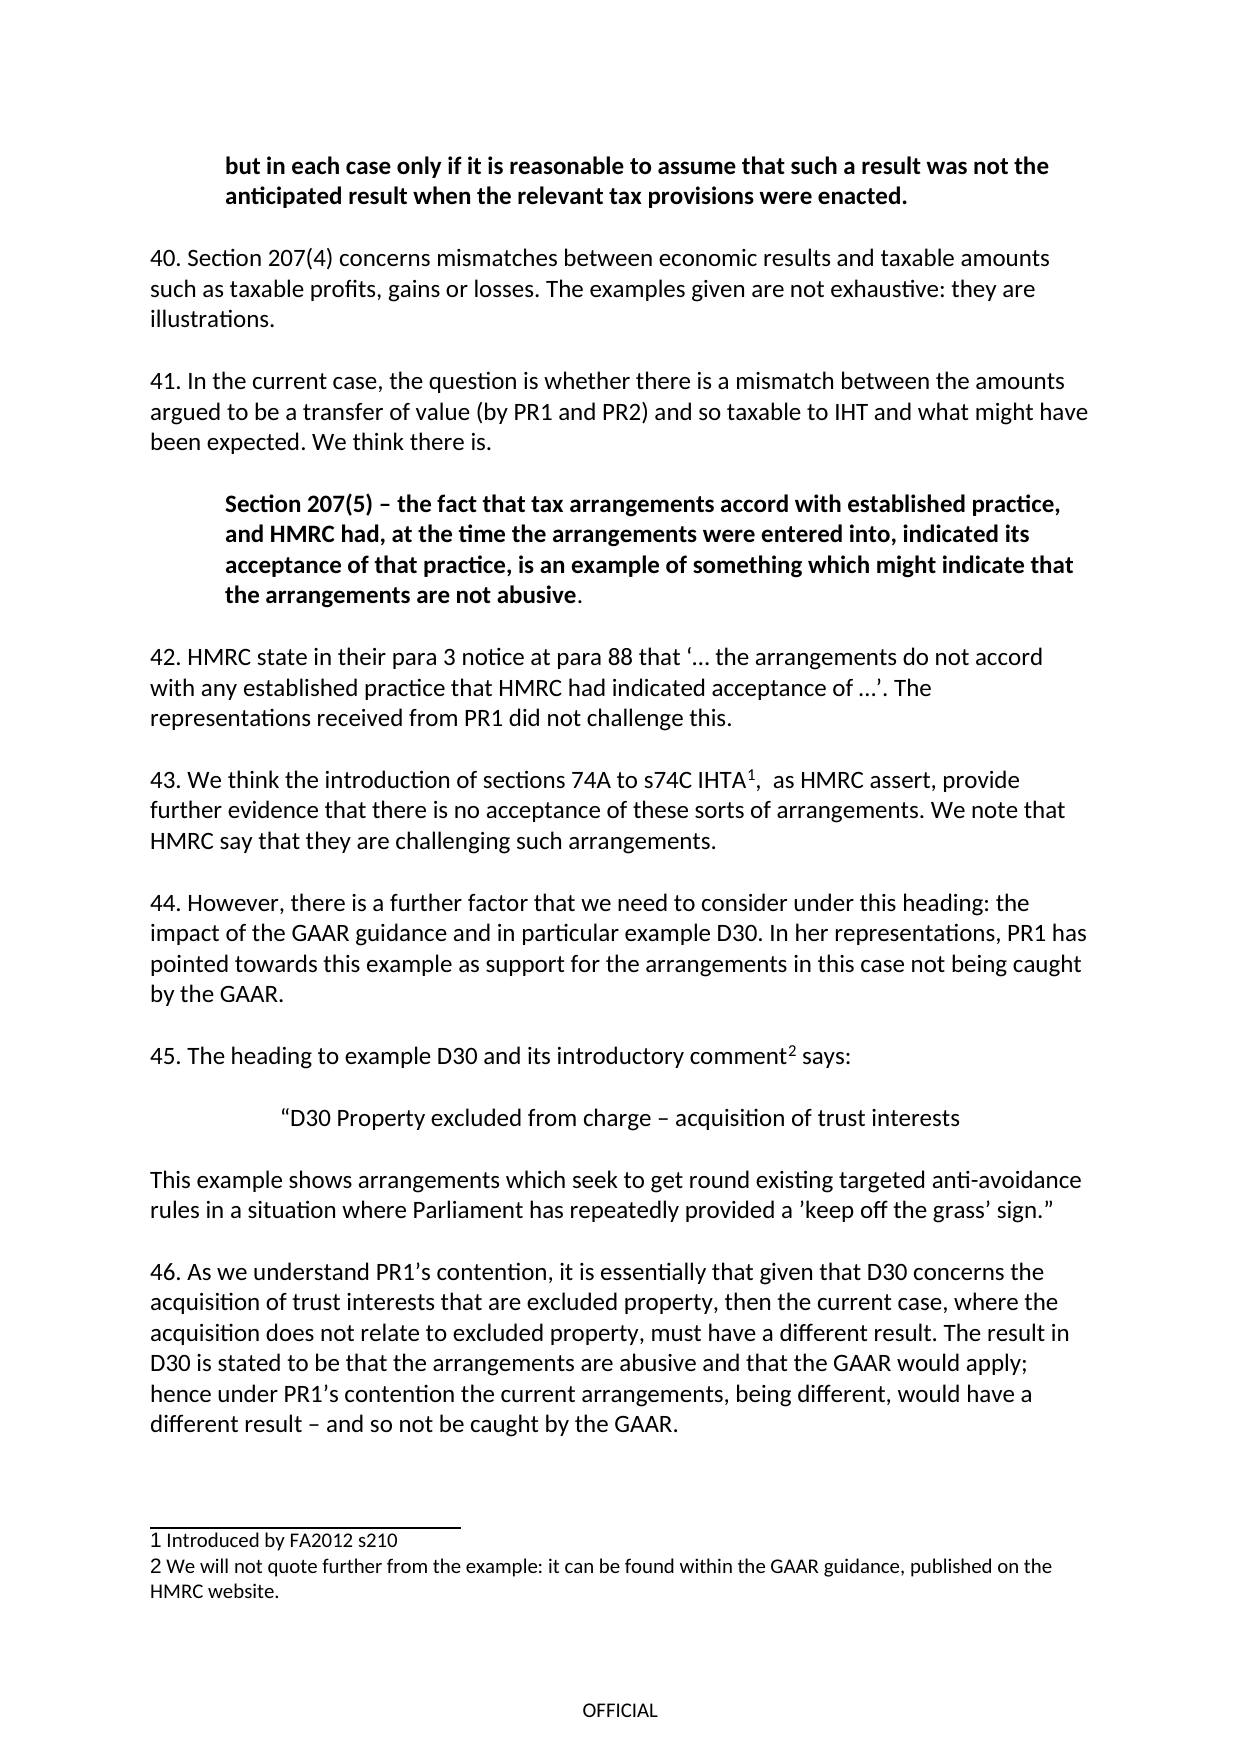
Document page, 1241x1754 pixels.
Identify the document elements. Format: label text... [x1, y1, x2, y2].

text 45. The heading to example D30 and its introductory comment says: [150, 1040, 1090, 1071]
text 46. As we understand PR1’s contention, it is essentially that given that D30 concerns the acquisition of trust interests that are excluded property, then the current case, where the acquisition does not relate to excluded property, must have a different result. The result in D30 is stated to be that the arrangements are abusive and that the GAAR would apply; hence under PR1’s contention the current arrangements, being different, would have a different result – and so not be caught by the GAAR. [150, 1256, 1090, 1439]
text We will not quote further from the example: it can be found within the GAAR guidance, published on the HMRC website. [150, 1553, 1090, 1604]
text “D30 Property excluded from charge – acquisition of trust interests [150, 1102, 1090, 1132]
text This example shows arrangements which seek to get round existing targeted anti-avoidance rules in a situation where Parliament has repeatedly provided a ’keep off the grass’ sign.” [150, 1164, 1090, 1225]
text 42. HMRC state in their para 3 notice at para 88 that ‘… the arrangements do not accord with any established practice that HMRC had indicated acceptance of …’. The representations received from PR1 did not challenge this. [150, 641, 1090, 733]
text Introduced by FA2012 s210 [150, 1528, 1090, 1553]
text but in each case only if it is reasonable to assume that such a result was not the anticipated result when the relevant tax provisions were enacted. [225, 150, 1090, 211]
text 44. However, there is a further factor that we need to consider under this heading: the impact of the GAAR guidance and in particular example D30. In her representations, PR1 has pointed towards this example as support for the arrangements in this case not being caught by the GAAR. [150, 887, 1090, 1009]
text 41. In the current case, the question is whether there is a mismatch between the amounts argued to be a transfer of value (by PR1 and PR2) and so taxable to IHT and what might have been expected. We think there is. [150, 365, 1090, 457]
text 40. Section 207(4) concerns mismatches between economic results and taxable amounts such as taxable profits, gains or losses. The examples given are not exhaustive: they are illustrations. [150, 242, 1090, 334]
text Section 207(5) – the fact that tax arrangements accord with established practice, and HMRC had, at the time the arrangements were entered into, indicated its acceptance of that practice, is an example of something which might indicate that the arrangements are not abusive. [225, 488, 1090, 610]
text 43. We think the introduction of sections 74A to s74C IHTA, as HMRC assert, provide further evidence that there is no acceptance of these sorts of arrangements. We note that HMRC say that they are challenging such arrangements. [150, 764, 1090, 856]
